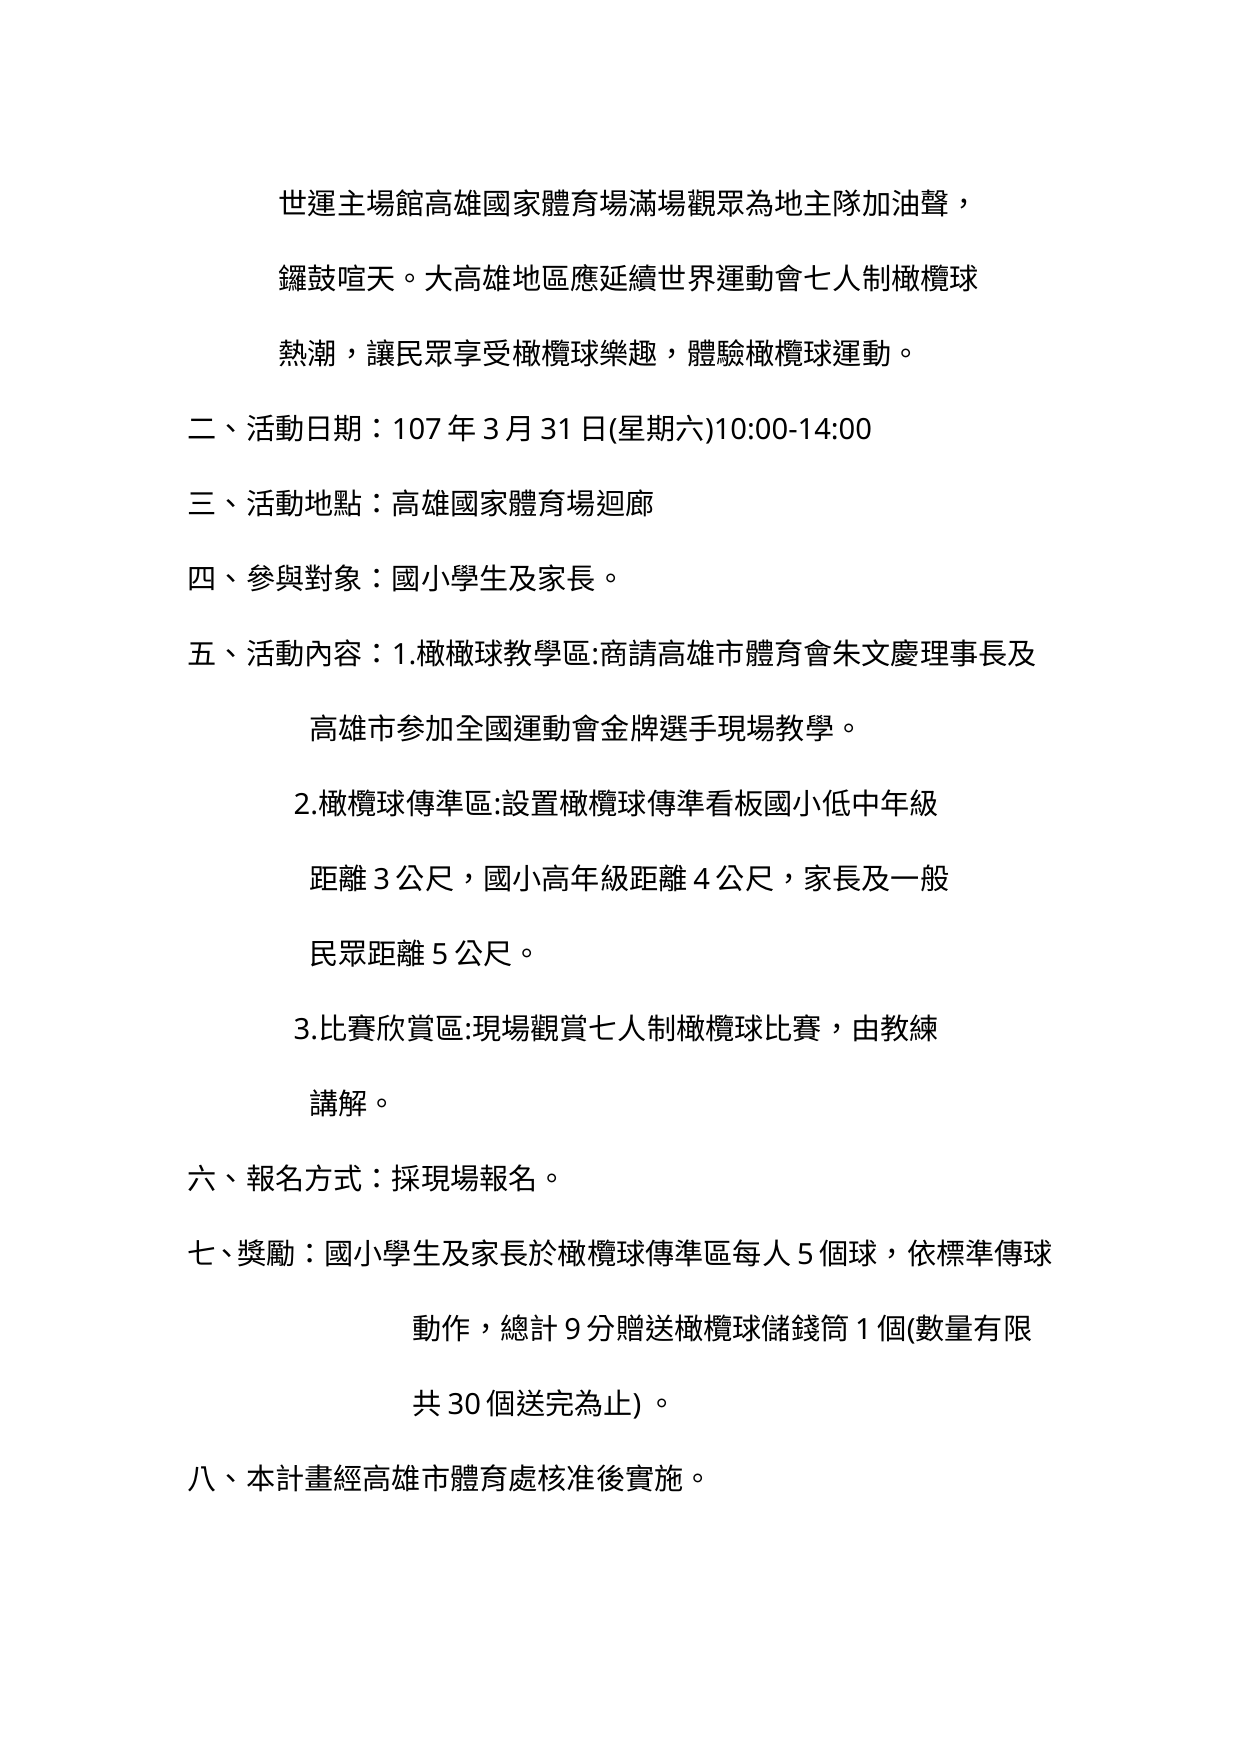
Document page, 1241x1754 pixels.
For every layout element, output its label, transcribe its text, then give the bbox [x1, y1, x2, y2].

text 五、活動內容：1.橄橄球教學區:商請高雄市體育會朱文慶理事長及 [187, 614, 1053, 689]
text 距離3公尺，國小高年級距離4公尺，家長及一般 [187, 839, 1053, 914]
text 3.比賽欣賞區:現場觀賞七人制橄欖球比賽，由教練 [187, 989, 1053, 1064]
text 2.橄欖球傳準區:設置橄欖球傳準看板國小低中年級 [187, 764, 1053, 839]
text 熱潮，讓民眾享受橄欖球樂趣，體驗橄欖球運動。 [187, 314, 1053, 389]
text 講解。 [187, 1064, 1053, 1139]
text 民眾距離5公尺。 [187, 914, 1053, 989]
text 六、報名方式：採現場報名。 [187, 1139, 1053, 1214]
text 世運主場館高雄國家體育場滿場觀眾為地主隊加油聲， [187, 164, 1053, 239]
text 四、參與對象：國小學生及家長。 [187, 539, 1053, 614]
text 鑼鼓喧天。大高雄地區應延續世界運動會七人制橄欖球 [187, 239, 1053, 314]
text 二、活動日期：107年3月31日(星期六)10:00-14:00 [187, 389, 1053, 464]
text 高雄市参加全國運動會金牌選手現場教學。 [187, 689, 1053, 764]
text 三、活動地點：高雄國家體育場迴廊 [187, 464, 1053, 539]
text 七、獎勵：國小學生及家長於橄欖球傳準區每人5個球，依標準傳球動作，總計9分贈送橄欖球儲錢筒1個(數量有限共30個送完為止) 。 [187, 1214, 1053, 1439]
text 八、本計畫經高雄市體育處核准後實施。 [187, 1439, 1053, 1514]
